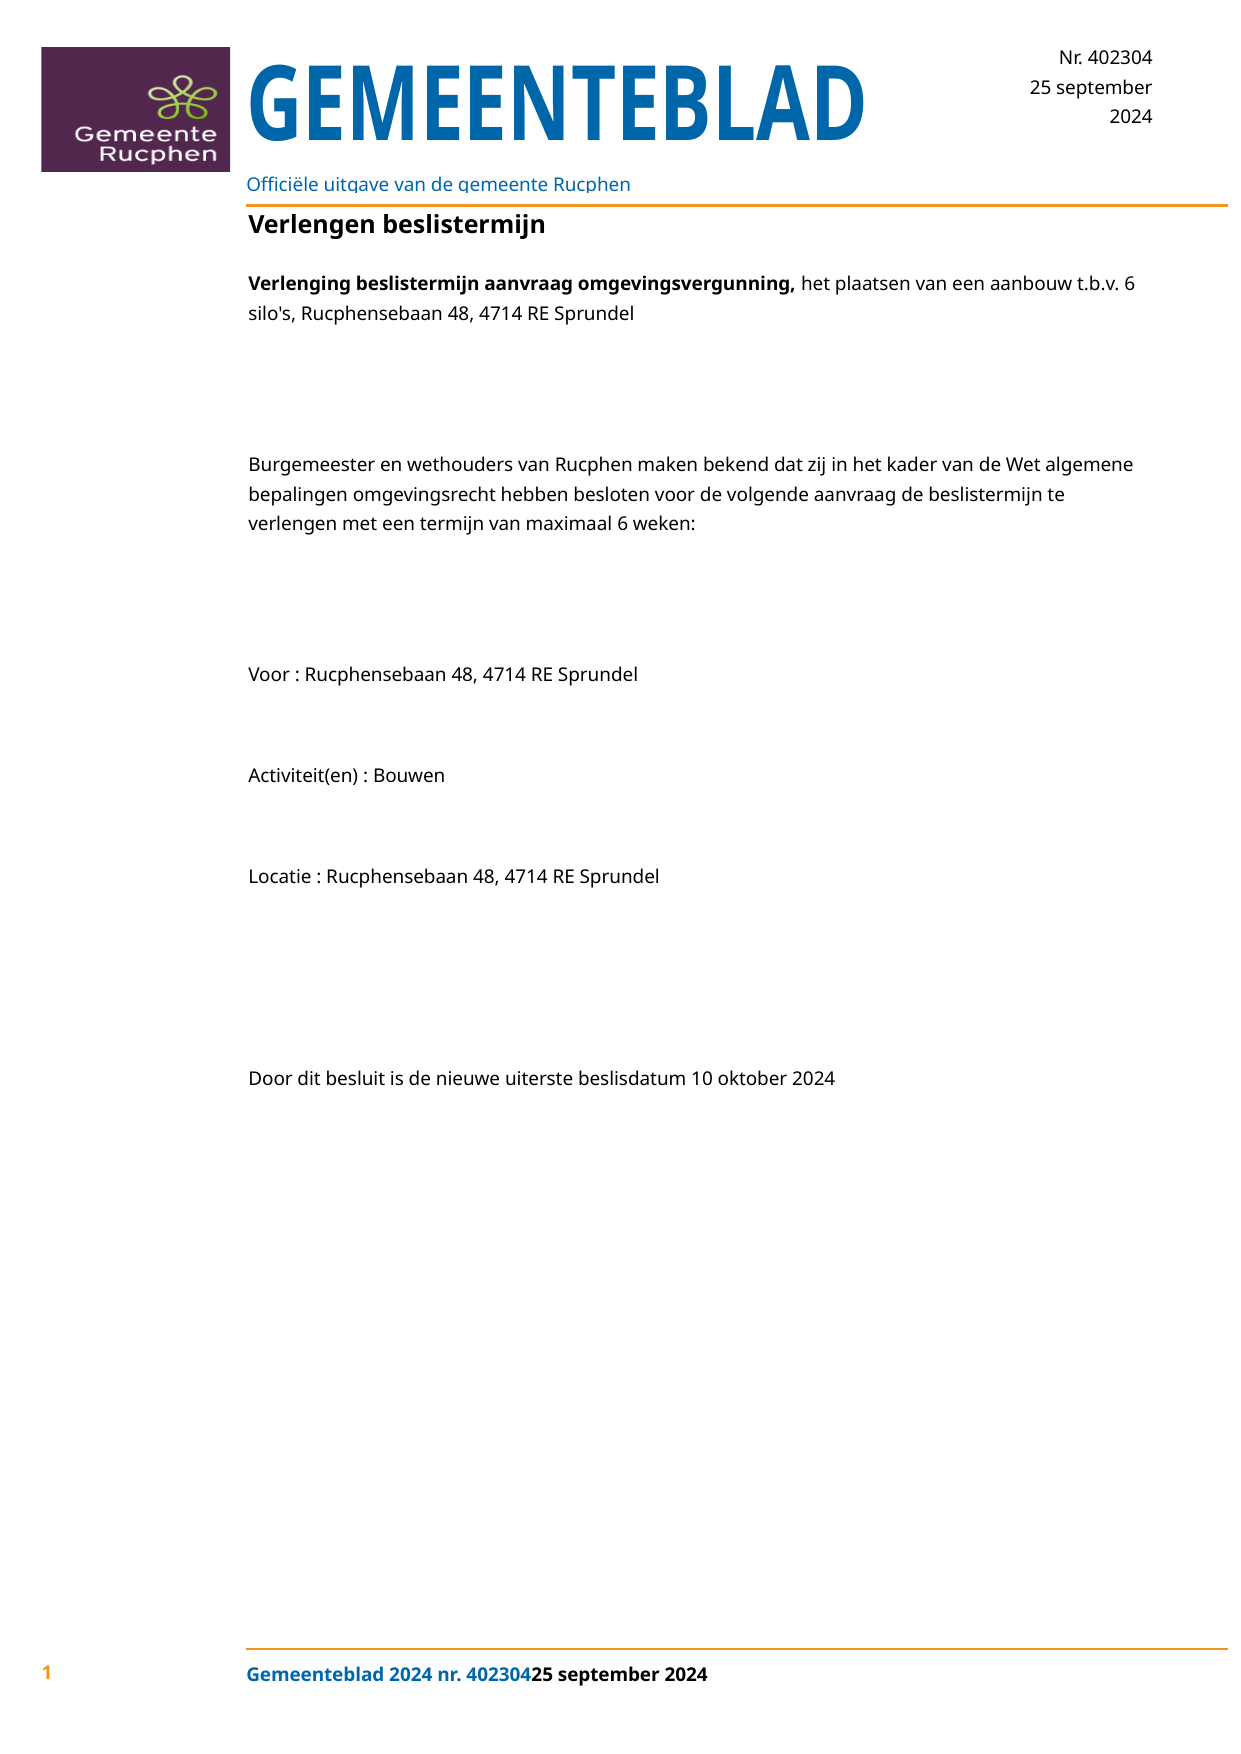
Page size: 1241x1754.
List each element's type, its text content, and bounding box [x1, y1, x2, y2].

text Verlenging beslistermijn aanvraag omgevingsvergunning, het plaatsen van een aanbouw t.b.v. 6 silo's, Rucphensebaan 48, 4714 RE Sprundel [248, 270, 1152, 326]
text Voor : Rucphensebaan 48, 4714 RE Sprundel [248, 662, 1152, 687]
picture [41, 47, 231, 172]
text Door dit besluit is de nieuwe uiterste beslisdatum 10 oktober 2024 [248, 1065, 1152, 1091]
text Activiteit(en) : Bouwen [248, 762, 1152, 788]
text Verlengen beslistermijn [248, 207, 1152, 241]
text Burgemeester en wethouders van Rucphen maken bekend dat zij in het kader van de Wet algemene bepalingen omgevingsrecht hebben besloten voor de volgende aanvraag de beslistermijn te verlengen met een termijn van maximaal 6 weken: [248, 451, 1152, 536]
text Locatie : Rucphensebaan 48, 4714 RE Sprundel [248, 863, 1152, 889]
